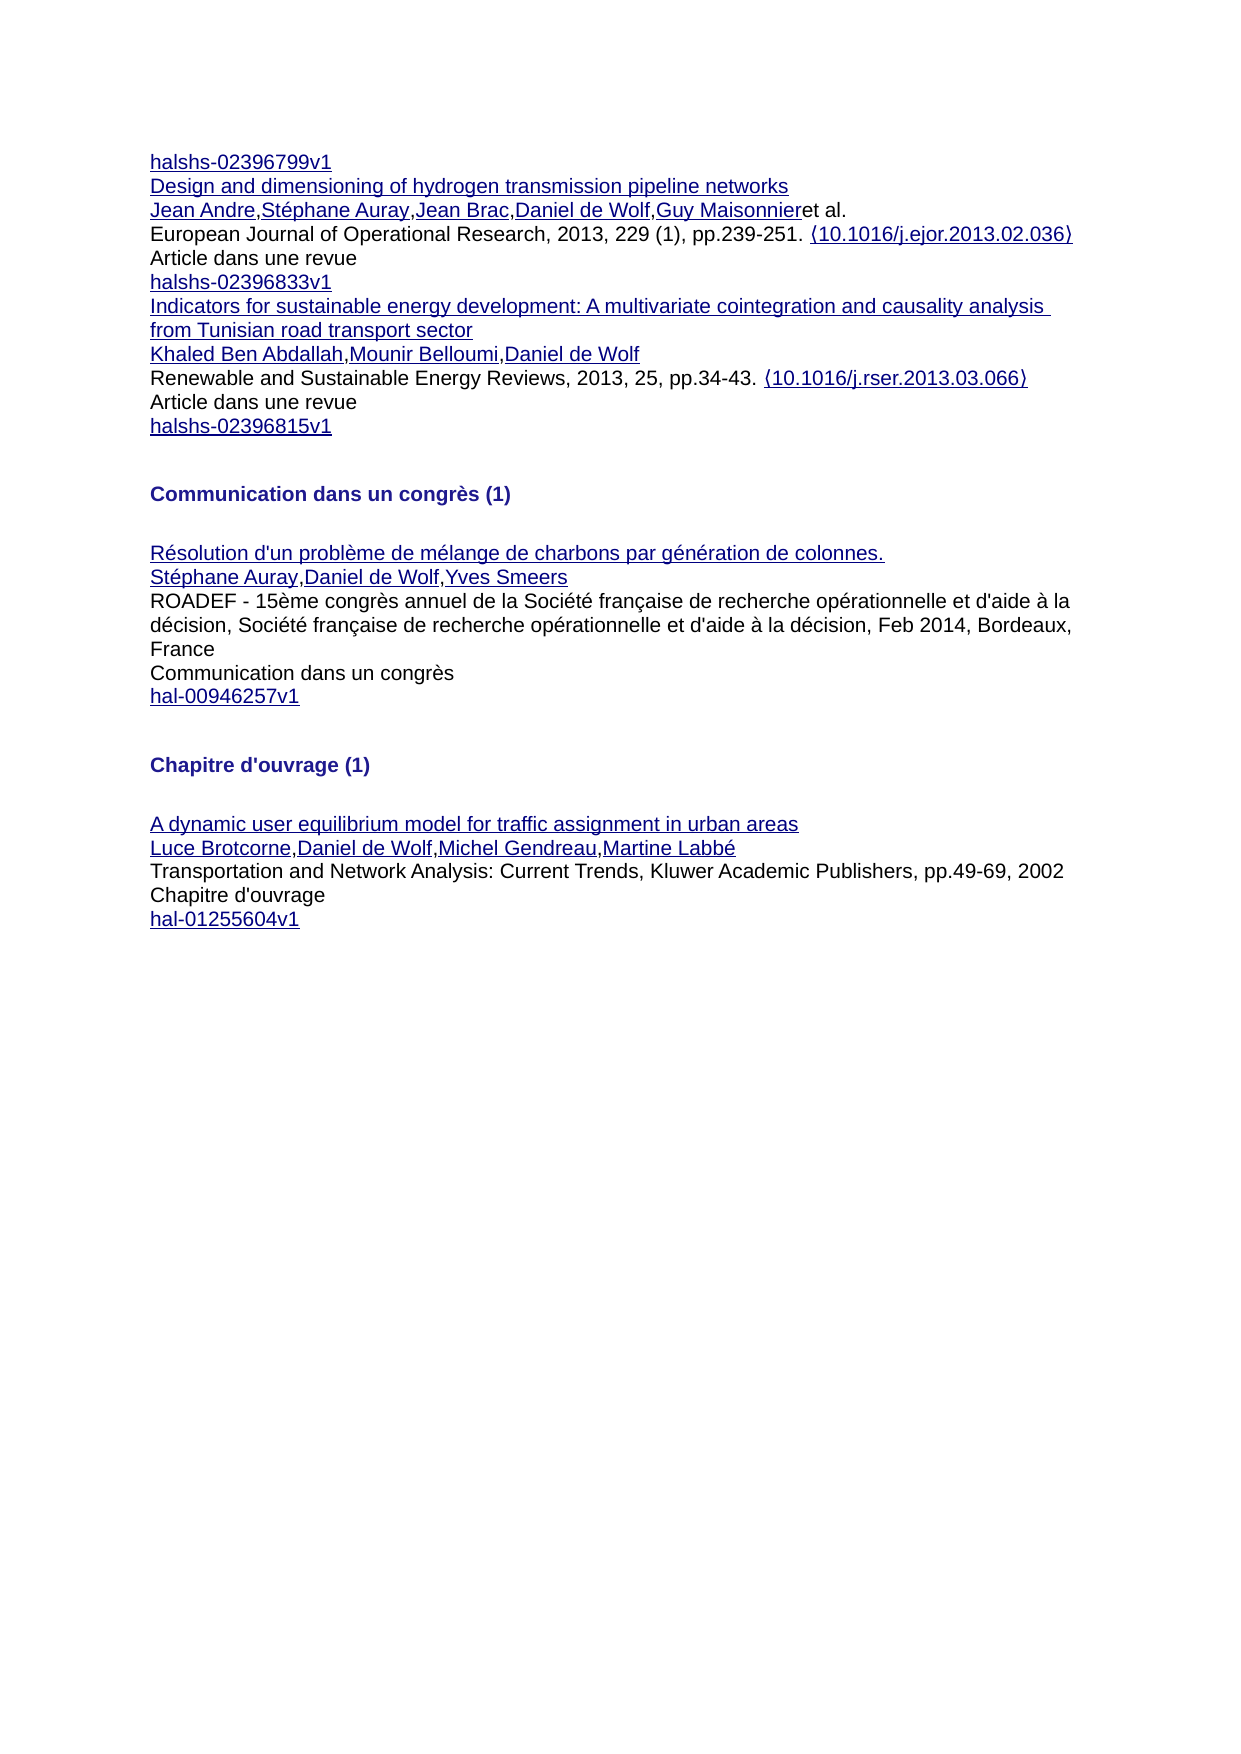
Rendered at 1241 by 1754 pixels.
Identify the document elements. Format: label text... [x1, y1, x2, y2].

table_header Résolution d'un problème de mélange de charbons par génération de colonnes. Stéphane Auray,Daniel de Wolf,Yves Smeers ROADEF - 15ème congrès annuel de la Société française de recherche opérationnelle et d'aide à la décision, Société française de recherche opérationnelle et d'aide à la décision, Feb 2014, Bordeaux, France Communication dans un congrès hal-00946257v1 [150, 541, 1090, 708]
subtitle Communication dans un congrès (1) [150, 482, 1090, 506]
subtitle Chapitre d'ouvrage (1) [150, 753, 1090, 777]
table_header A dynamic user equilibrium model for traffic assignment in urban areas Luce Brotcorne,Daniel de Wolf,Michel Gendreau,Martine Labbé Transportation and Network Analysis: Current Trends, Kluwer Academic Publishers, pp.49-69, 2002 Chapitre d'ouvrage hal-01255604v1 [150, 811, 1090, 931]
table_cell Design and dimensioning of hydrogen transmission pipeline networks Jean Andre,Stéphane Auray,Jean Brac,Daniel de Wolf,Guy Maisonnieret al. European Journal of Operational Research, 2013, 229 (1), pp.239-251. ⟨10.1016/j.ejor.2013.02.036⟩ Article dans une revue halshs-02396833v1 [150, 174, 1090, 294]
table_cell Indicators for sustainable energy development: A multivariate cointegration and causality analysis from Tunisian road transport sector Khaled Ben Abdallah,Mounir Belloumi,Daniel de Wolf Renewable and Sustainable Energy Reviews, 2013, 25, pp.34-43. ⟨10.1016/j.rser.2013.03.066⟩ Article dans une revue halshs-02396815v1 [150, 294, 1090, 437]
table_cell halshs-02396799v1 [150, 150, 1090, 174]
